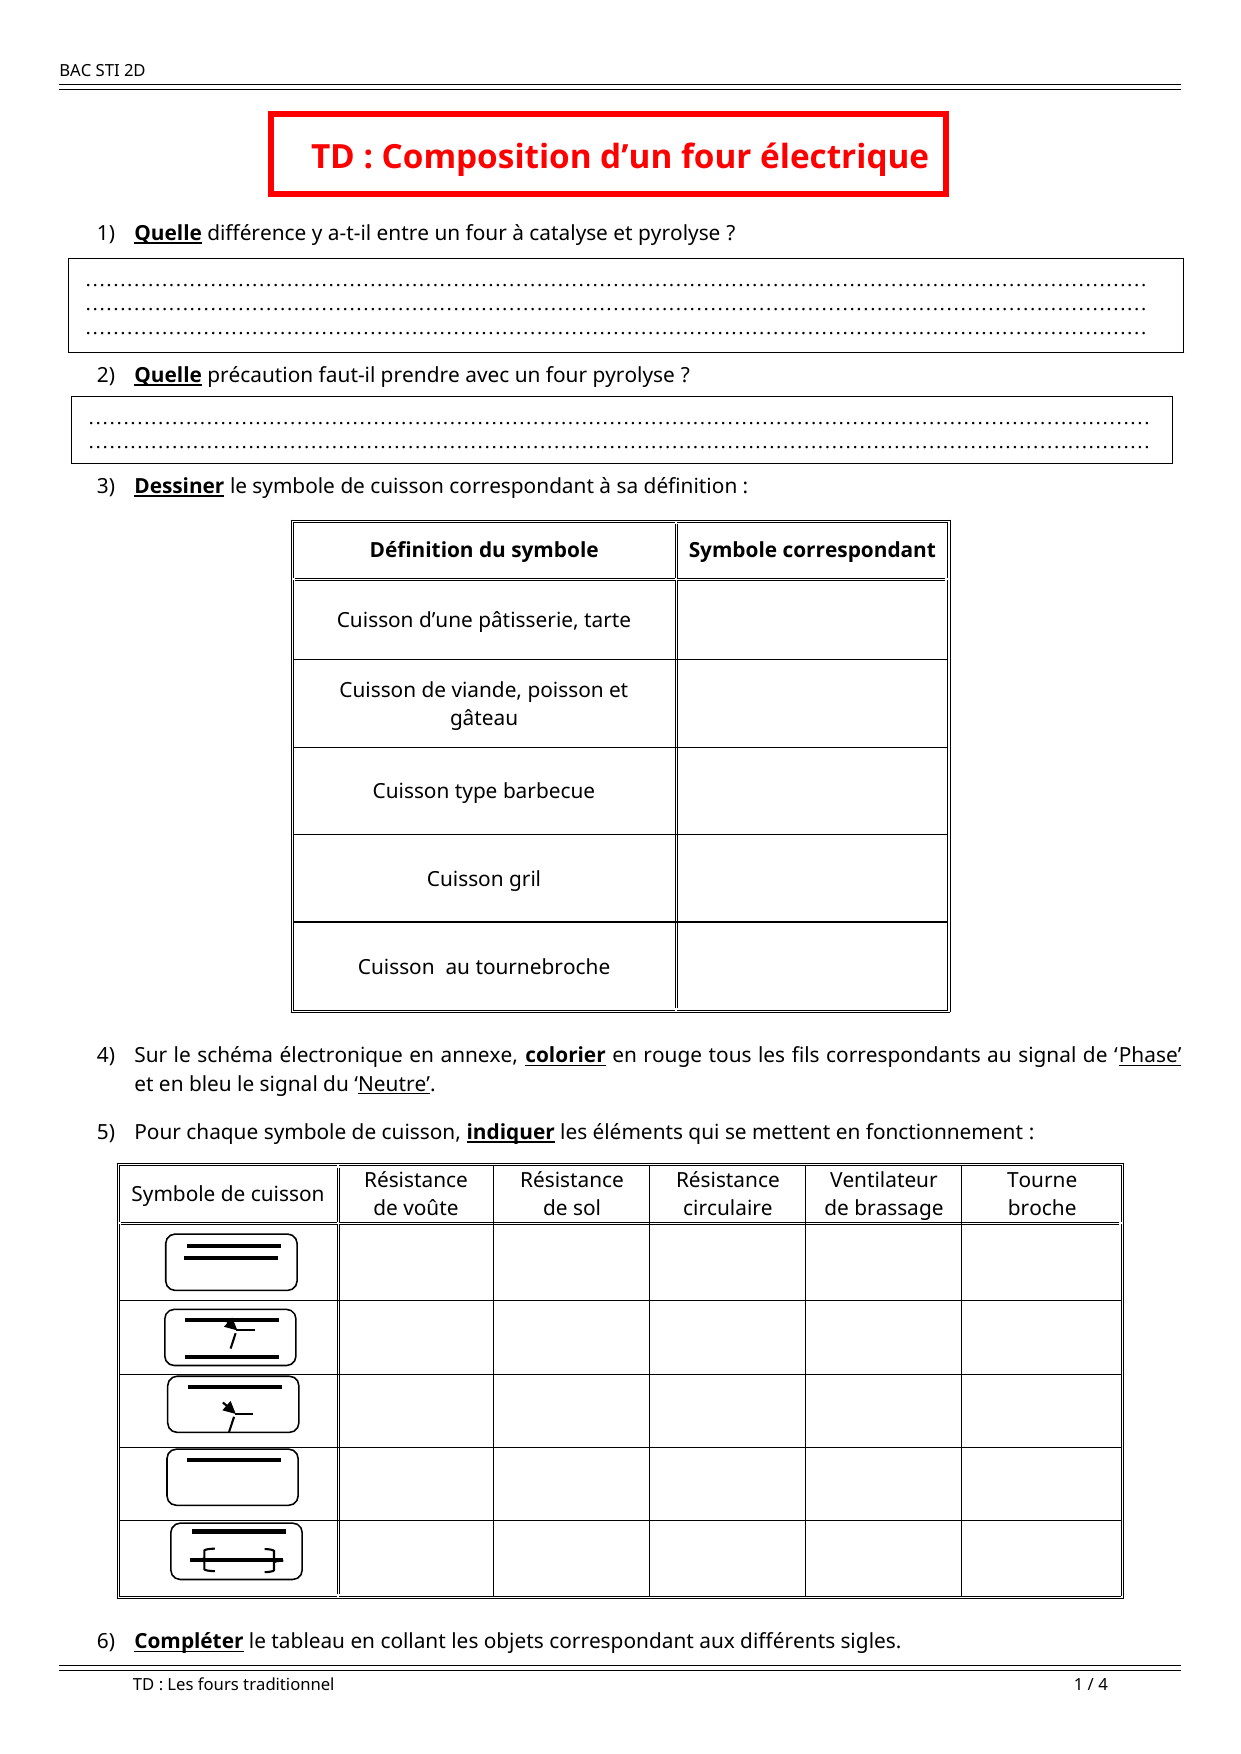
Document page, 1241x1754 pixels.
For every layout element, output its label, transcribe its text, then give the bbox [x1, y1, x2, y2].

table_cell [962, 1222, 1122, 1300]
table_cell [338, 1521, 493, 1596]
table_cell [340, 1225, 493, 1300]
table_cell [120, 1375, 337, 1447]
table_cell [806, 1301, 961, 1374]
table_cell [650, 1301, 805, 1374]
table_cell [678, 660, 947, 747]
table_cell [806, 1225, 961, 1300]
table_cell [806, 1521, 961, 1596]
list Quelle précaution faut-il prendre avec un four pyrolyse ? [97, 360, 1181, 389]
table_cell [494, 1375, 649, 1447]
table_cell [962, 1375, 1121, 1447]
text [59, 133, 268, 178]
list Pour chaque symbole de cuisson, indiquer les éléments qui se mettent en fonctionnement : [97, 1117, 1181, 1146]
table_cell [340, 1375, 493, 1447]
table_cell [168, 1450, 297, 1504]
table_header Symbole correspondant [676, 521, 947, 578]
table_header Tourne broche [962, 1166, 1121, 1222]
text ………………………………………………………………………………………………………………………………………………………………………………………………………………………………………………………………………………………………………………………………………………………………………………………………………………………………………………………………………………………………………………………………………………………………………………………………………………………………………………………………………………………………………………………………………………………………………………………………………………………………………………………………………………………………………………………………………………………………………………………………………………………………………………………………………………………………………………………………………………………………………… [84, 267, 1168, 344]
table_cell [494, 1225, 649, 1300]
table_cell [678, 748, 947, 834]
table_cell [120, 1448, 337, 1520]
table_header Résistance de voûte [338, 1166, 493, 1222]
table_cell Cuisson de viande, poisson et gâteau [294, 660, 675, 747]
table_header Symbole de cuisson [118, 1164, 338, 1222]
table_cell [678, 835, 947, 921]
table_cell [806, 1375, 961, 1447]
table_cell [494, 1448, 649, 1520]
table_header Résistance de sol [494, 1166, 649, 1222]
table_cell [962, 1521, 1121, 1596]
table_cell [169, 1378, 298, 1431]
table_cell [494, 1301, 649, 1374]
table_cell [806, 1448, 961, 1520]
table_cell [340, 1301, 493, 1374]
table_header Résistance circulaire [650, 1166, 805, 1222]
list Quelle différence y a-t-il entre un four à catalyse et pyrolyse ? [97, 218, 1181, 247]
text [949, 133, 1181, 178]
text TD : Composition d’un four électrique [274, 133, 943, 178]
table_cell Cuisson au tournebroche [294, 923, 676, 1010]
table_cell [962, 1448, 1121, 1520]
list Dessiner le symbole de cuisson correspondant à sa définition : [97, 471, 1181, 499]
table_cell [120, 1301, 337, 1374]
table_cell [120, 1521, 338, 1596]
list Compléter le tableau en collant les objets correspondant aux différents sigles. [97, 1626, 1181, 1655]
table_header Définition du symbole [294, 521, 676, 578]
text …………………………………………………………………………………………………………………………………………………………………………………………………………………………………………………………………………………………………………………………………………………………………………………………………………………………………………………………………………………………………………………………………………………………………………………………………………………………………………………………………………………………………………………………………………………………………………………………………………………………………………………………………………………………………………………………………………………………………………………………………………………………………………………………………………………………………………………………………………………………………………… [88, 404, 1157, 455]
table_cell [650, 1521, 805, 1596]
table_header Ventilateur de brassage [806, 1166, 961, 1222]
table_cell Cuisson type barbecue [294, 748, 675, 834]
table_cell [676, 578, 948, 659]
table_cell Cuisson d’une pâtisserie, tarte [292, 578, 676, 659]
table_cell [118, 1222, 338, 1300]
table_cell [340, 1448, 493, 1520]
table_cell [650, 1375, 805, 1447]
table_cell [494, 1521, 649, 1596]
table_cell [650, 1225, 805, 1300]
table_cell [962, 1301, 1121, 1374]
table_cell [676, 923, 947, 1010]
table_cell Cuisson gril [294, 835, 675, 921]
table_cell [650, 1448, 805, 1520]
list Sur le schéma électronique en annexe, colorier en rouge tous les fils correspondants au signal de ‘Phase’ et en bleu le signal du ‘Neutre’. [97, 1041, 1181, 1097]
